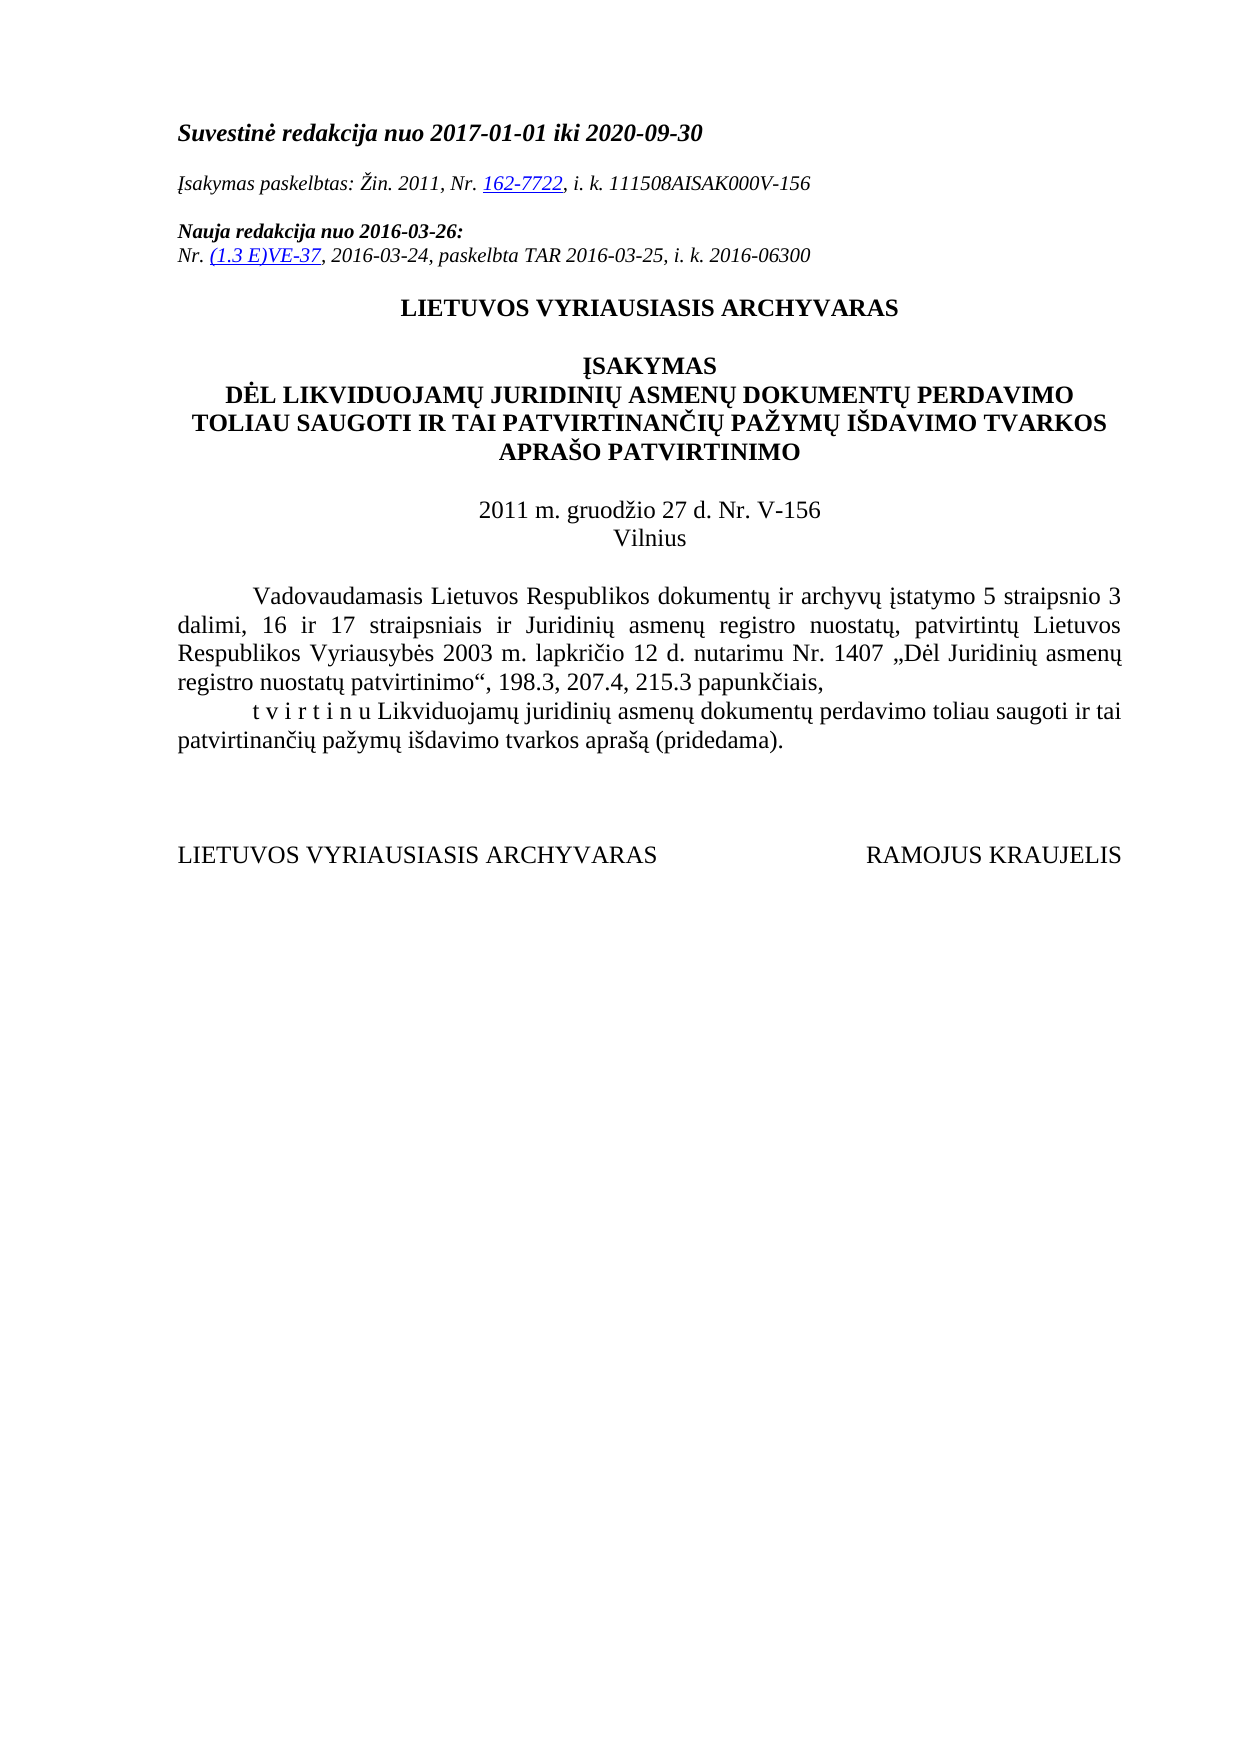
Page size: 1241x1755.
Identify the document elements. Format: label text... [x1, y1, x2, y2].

text Įsakymas paskelbtas: Žin. 2011, Nr. 162-7722, i. k. 111508AISAK000V-156 [177, 171, 1122, 195]
text Suvestinė redakcija nuo 2017-01-01 iki 2020-09-30 [177, 118, 1122, 147]
text Lietuvos vyriausiasis archyvaras Ramojus Kraujelis [177, 840, 1122, 868]
text Nauja redakcija nuo 2016-03-26: [177, 219, 1122, 243]
text LIETUVOS VYRIAUSIASIS ARCHYVARAS [177, 293, 1122, 322]
text ĮSAKYMAS [177, 351, 1122, 380]
text DĖL LIKVIDUOJAMŲ JURIDINIŲ ASMENŲ DOKUMENTŲ PERDAVIMO TOLIAU SAUGOTI IR TAI PATVIRTINANČIŲ PAŽYMŲ IŠDAVIMO TVARKOS APRAŠO PATVIRTINIMO [177, 380, 1122, 466]
text t v i r t i n u Likviduojamų juridinių asmenų dokumentų perdavimo toliau saugoti ir tai patvirtinančių pažymų išdavimo tvarkos aprašą (pridedama). [177, 696, 1122, 753]
text Nr. (1.3 E)VE-37, 2016-03-24, paskelbta TAR 2016-03-25, i. k. 2016-06300 [177, 243, 1122, 267]
text Vilnius [177, 523, 1122, 552]
text 2011 m. gruodžio 27 d. Nr. V-156 [177, 495, 1122, 523]
text Vadovaudamasis Lietuvos Respublikos dokumentų ir archyvų įstatymo 5 straipsnio 3 dalimi, 16 ir 17 straipsniais ir Juridinių asmenų registro nuostatų, patvirtintų Lietuvos Respublikos Vyriausybės 2003 m. lapkričio 12 d. nutarimu Nr. 1407 „Dėl Juridinių asmenų registro nuostatų patvirtinimo“, 198.3, 207.4, 215.3 papunkčiais, [177, 581, 1122, 696]
